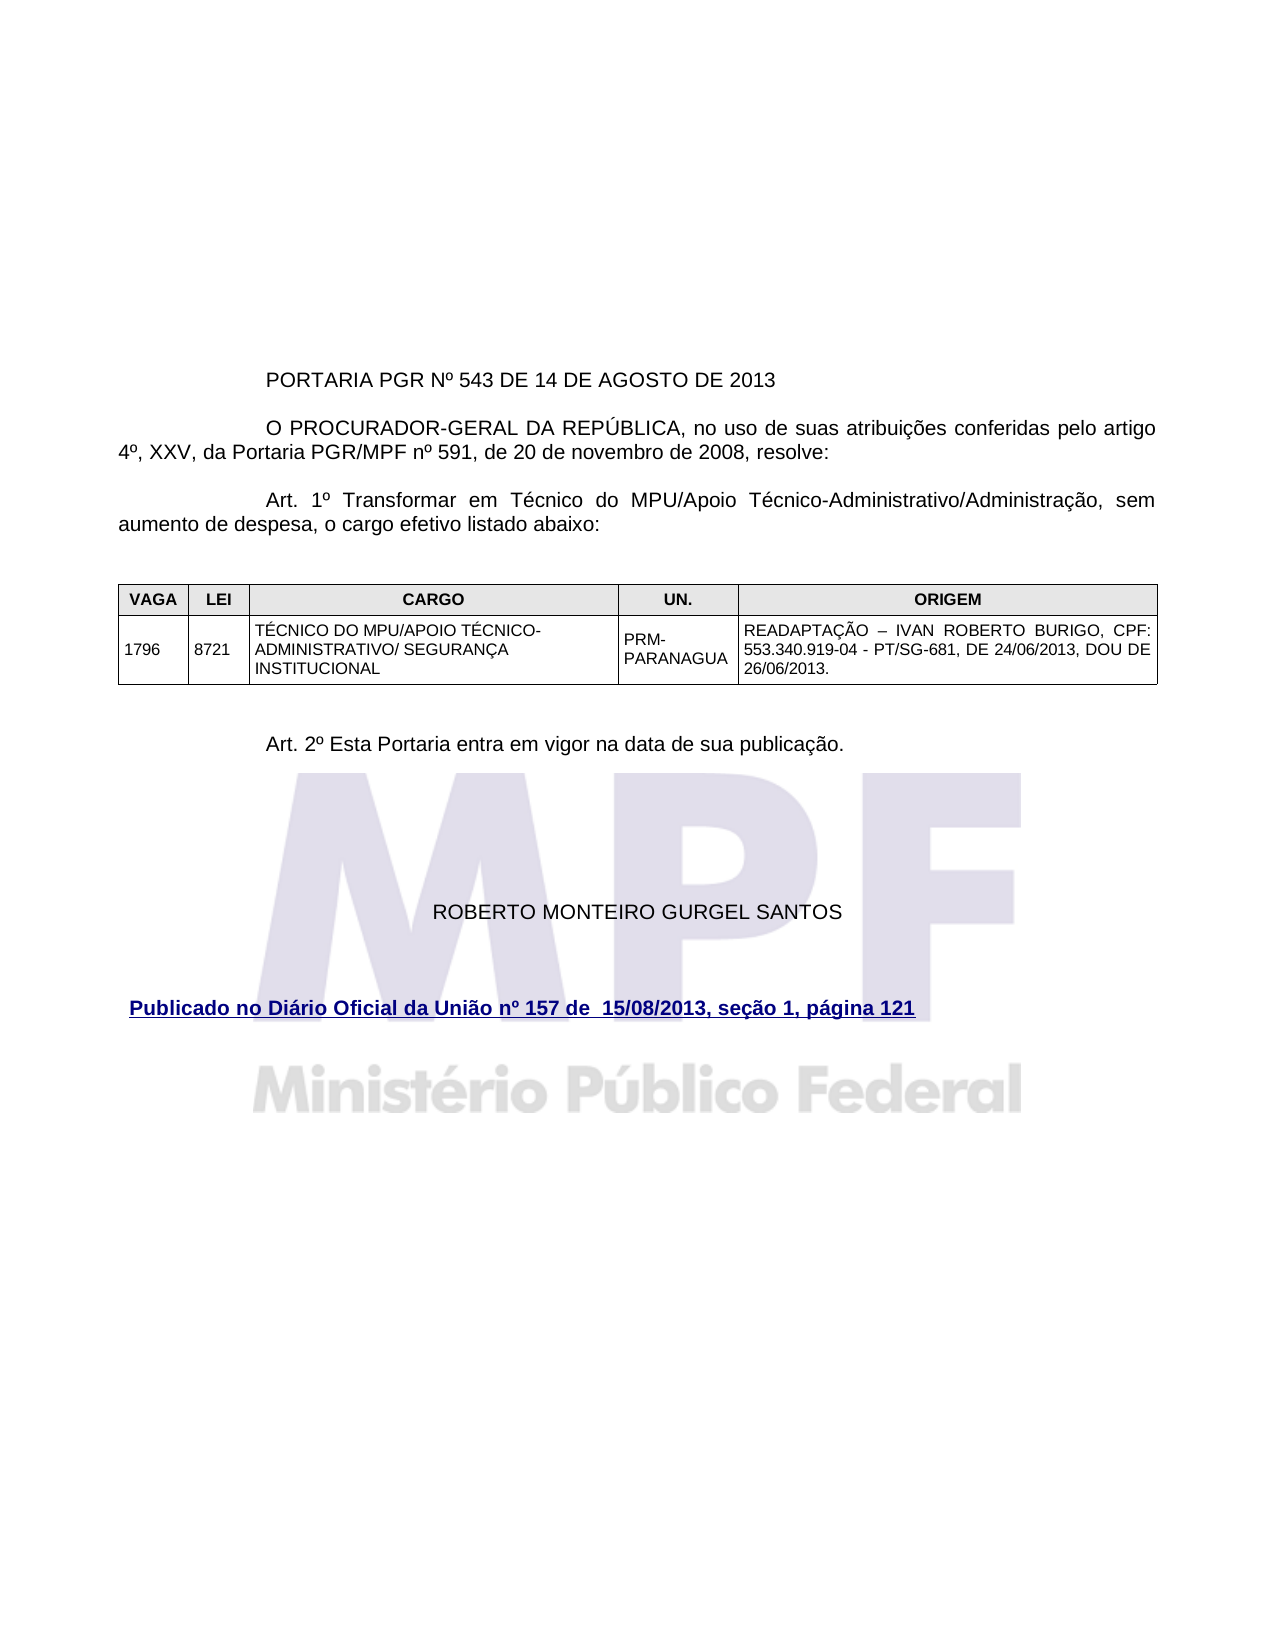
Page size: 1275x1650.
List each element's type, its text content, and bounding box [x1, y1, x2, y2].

table_cell 8721 [189, 616, 249, 683]
text Publicado no Diário Oficial da União nº 157 de 15/08/2013, seção 1, página 121 [118, 996, 1157, 1020]
table_header UN. [619, 585, 738, 615]
picture [253, 924, 1022, 996]
text Art. 1º Transformar em Técnico do MPU/Apoio Técnico-Administrativo/Administração, sem aumento de despesa, o cargo efetivo listado abaixo: [118, 488, 1157, 536]
picture [253, 773, 1022, 900]
table_cell READAPTAÇÃO – IVAN ROBERTO BURIGO, CPF: 553.340.919-04 - PT/SG-681, DE 24/06/2013, DOU DE 26/06/2013. [739, 616, 1157, 683]
picture [253, 1020, 1022, 1113]
table_cell 1796 [119, 616, 188, 683]
text ROBERTO MONTEIRO GURGEL SANTOS [118, 900, 1157, 924]
table_header ORIGEM [739, 585, 1157, 615]
text Art. 2º Esta Portaria entra em vigor na data de sua publicação. [118, 732, 1157, 756]
table_cell TÉCNICO DO MPU/APOIO TÉCNICO-ADMINISTRATIVO/ SEGURANÇA INSTITUCIONAL [250, 616, 618, 683]
table_header CARGO [250, 585, 618, 615]
table_header VAGA [119, 585, 188, 615]
text O PROCURADOR-GERAL DA REPÚBLICA, no uso de suas atribuições conferidas pelo artigo 4º, XXV, da Portaria PGR/MPF nº 591, de 20 de novembro de 2008, resolve: [118, 416, 1157, 464]
text PORTARIA PGR Nº 543 DE 14 DE AGOSTO DE 2013 [118, 367, 1157, 392]
table_cell PRM-PARANAGUA [619, 616, 738, 683]
table_header LEI [189, 585, 249, 615]
